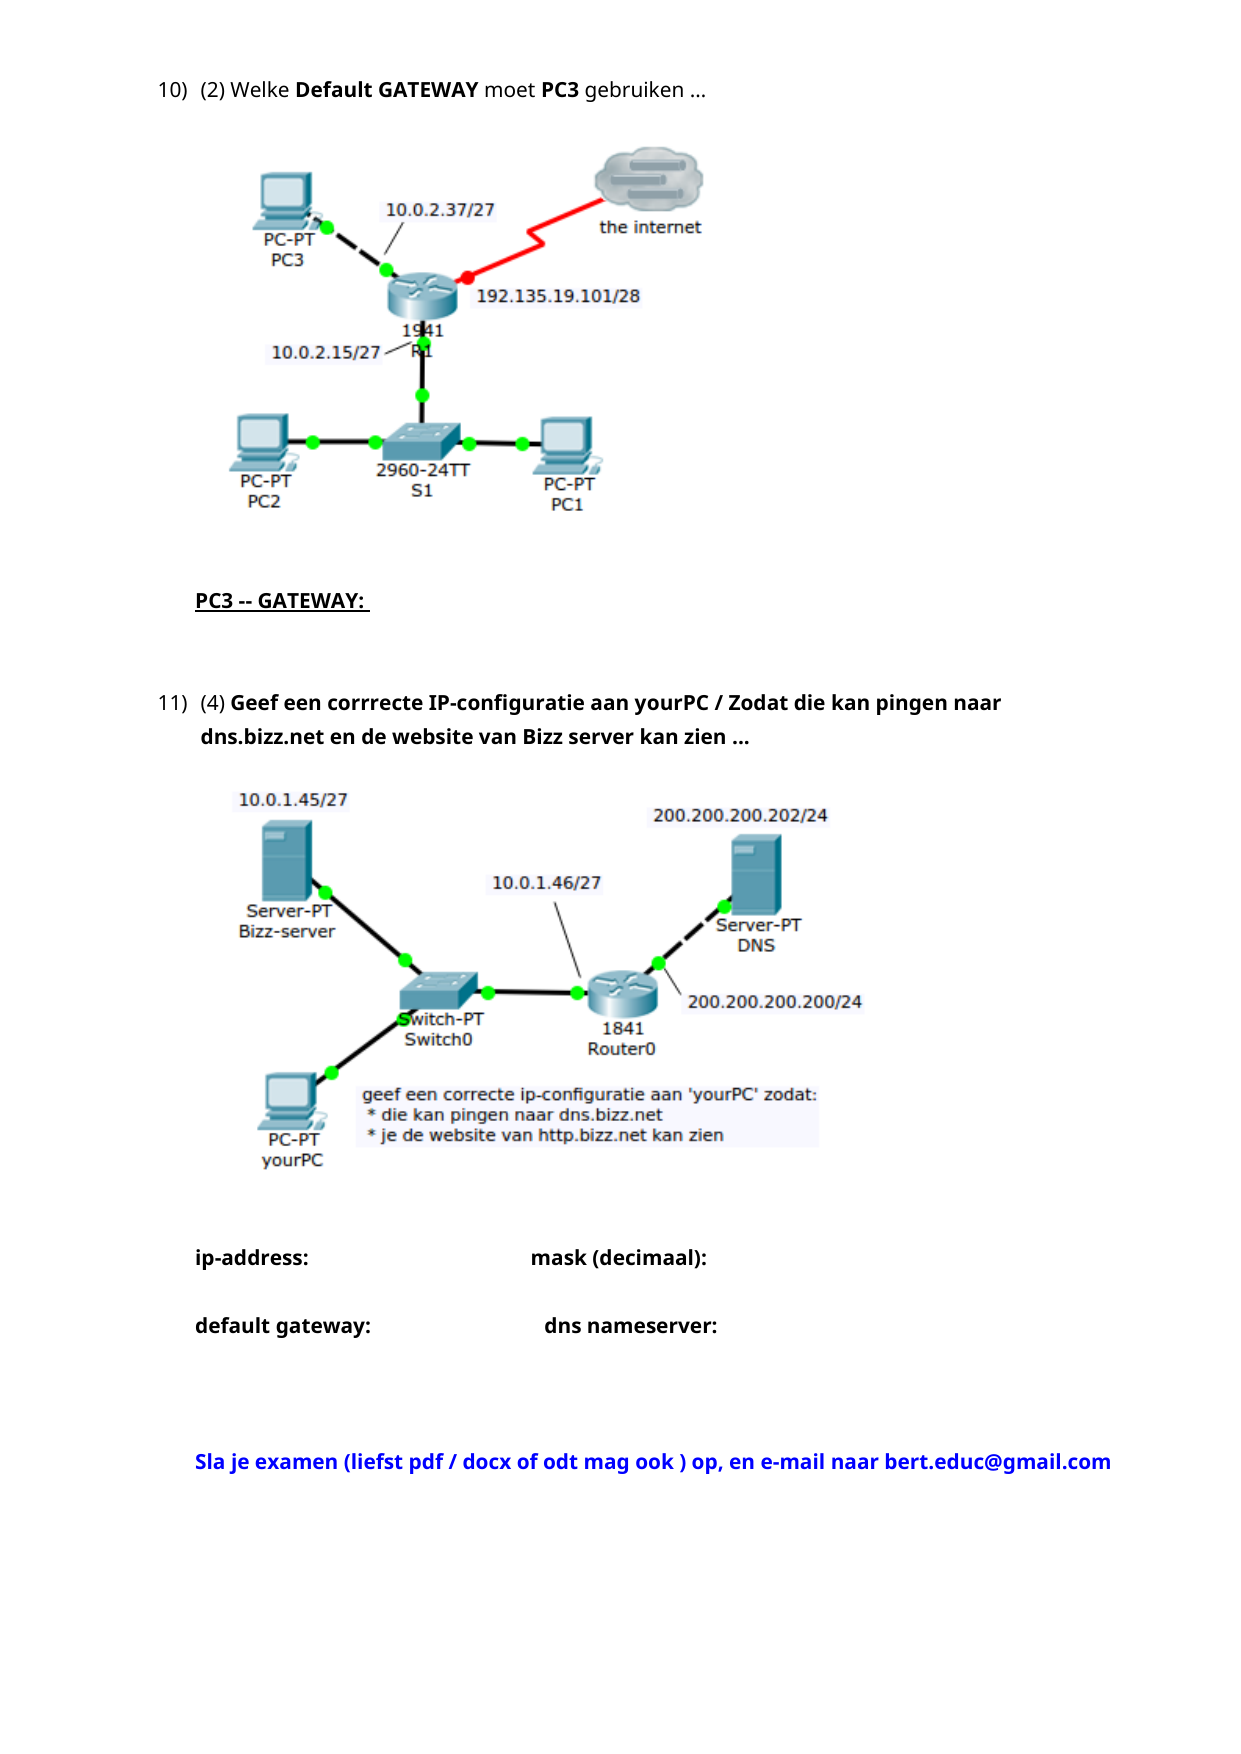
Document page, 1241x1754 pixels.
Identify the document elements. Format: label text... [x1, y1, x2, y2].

list (4) Geef een corrrecte IP-configuratie aan yourPC / Zodat die kan pingen naar dns.bizz.net en de website van Bizz server kan zien ... ip-address: mask (decimaal): default gateway: dns nameserver: [157, 688, 1120, 1340]
picture [195, 109, 716, 547]
picture [195, 756, 895, 1204]
list (2) Welke Default GATEWAY moet PC3 gebruiken … PC3 -- GATEWAY: [157, 75, 1120, 683]
text Sla je examen (liefst pdf / docx of odt mag ook ) op, en e-mail naar bert.educ@gmail.com [195, 1379, 1120, 1476]
